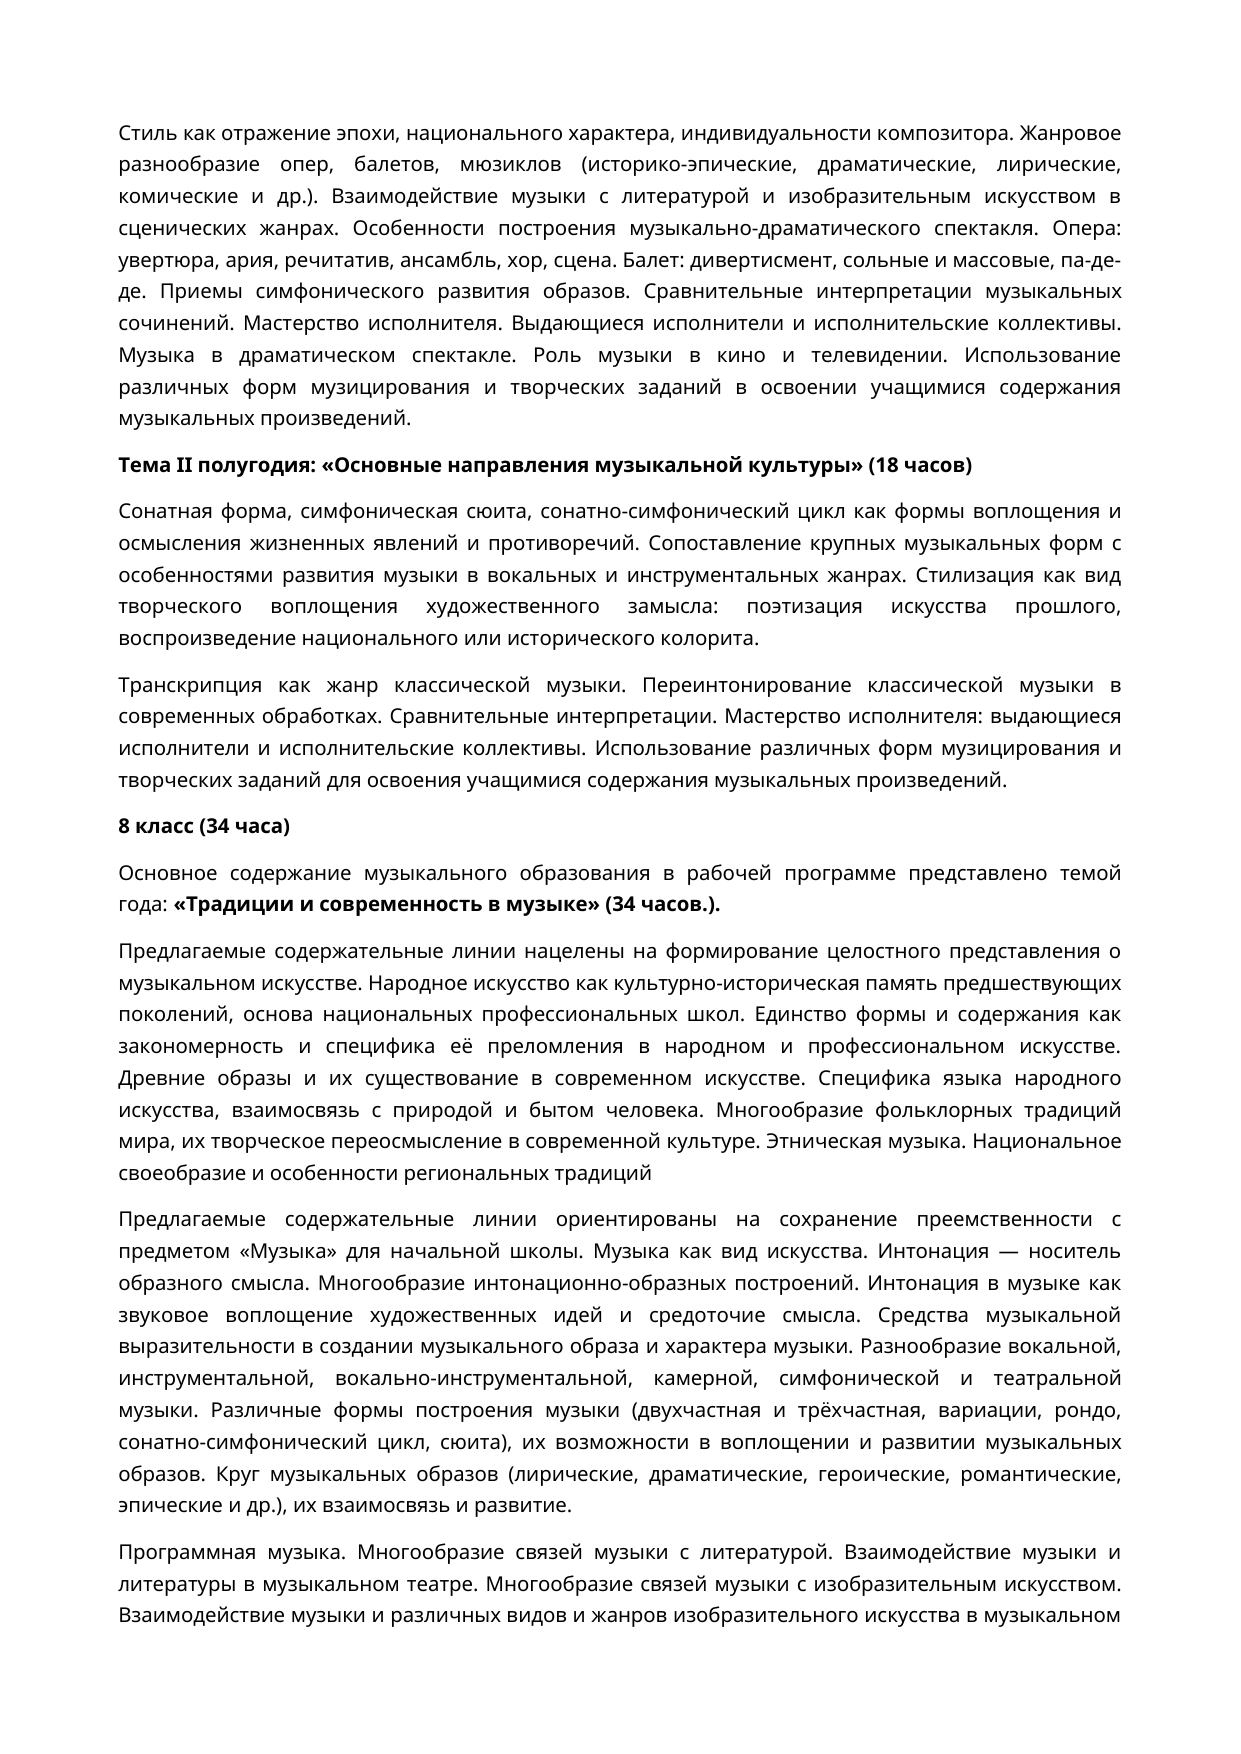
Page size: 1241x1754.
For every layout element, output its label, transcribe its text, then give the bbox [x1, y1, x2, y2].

text Программная музыка. Многообразие связей музыки с литературой. Взаимодействие музыки и литературы в музыкальном театре. Многообразие связей музыки с изобразительным искусством. Взаимодействие музыки и различных видов и жанров изобразительного искусства в музыкальном [118, 1537, 1122, 1629]
text Предлагаемые содержательные линии ориентированы на сохранение преемственности с предметом «Музыка» для начальной школы. Музыка как вид искусства. Интонация — носитель образного смысла. Многообразие интонационно-образных построений. Интонация в музыке как звуковое воплощение художественных идей и средоточие смысла. Средства музыкальной выразительности в создании музыкального образа и характера музыки. Разнообразие вокальной, инструментальной, вокально-инструментальной, камерной, симфонической и театральной музыки. Различные формы построения музыки (двухчастная и трёхчастная, вариации, рондо, сонатно-симфонический цикл, сюита), их возможности в воплощении и развитии музыкальных образов. Круг музыкальных образов (лирические, драматические, героические, романтические, эпические и др.), их взаимосвязь и развитие. [118, 1205, 1122, 1519]
text Сонатная форма, симфоническая сюита, сонатно-симфонический цикл как формы воплощения и осмысления жизненных явлений и противоречий. Сопоставление крупных музыкальных форм с особенностями развития музыки в вокальных и инструментальных жанрах. Стилизация как вид творческого воплощения художественного замысла: поэтизация искусства прошлого, воспроизведение национального или исторического колорита. [118, 497, 1122, 652]
text Предлагаемые содержательные линии нацелены на формирование целостного представления о музыкальном искусстве. Народное искусство как культурно-историческая память предшествующих поколений, основа национальных профессиональных школ. Единство формы и содержания как закономерность и специфика её преломления в народном и профессиональном искусстве. Древние образы и их существование в современном искусстве. Специфика языка народного искусства, взаимосвязь с природой и бытом человека. Многообразие фольклорных традиций мира, их творческое переосмысление в современной культуре. Этническая музыка. Национальное своеобразие и особенности региональных традиций [118, 936, 1122, 1186]
text 8 класс (34 часа) [118, 812, 1122, 839]
text Транскрипция как жанр классической музыки. Переинтонирование классической музыки в современных обработках. Сравнительные интерпретации. Мастерство исполнителя: выдающиеся исполнители и исполнительские коллективы. Использование различных форм музицирования и творческих заданий для освоения учащимися содержания музыкальных произведений. [118, 670, 1122, 793]
text Основное содержание музыкального образования в рабочей программе представлено темой года: «Традиции и современность в музыке» (34 часов.). [118, 858, 1122, 918]
text Тема II полугодия: «Основные направления музыкальной культуры» (18 часов) [118, 450, 1122, 478]
text Стиль как отражение эпохи, национального характера, индивидуальности композитора. Жанровое разнообразие опер, балетов, мюзиклов (историко-эпические, драматические, лирические, комические и др.). Взаимодействие музыки с литературой и изобразительным искусством в сценических жанрах. Особенности построения музыкально-драматического спектакля. Опера: увертюра, ария, речитатив, ансамбль, хор, сцена. Балет: дивертисмент, сольные и массовые, па-де-де. Приемы симфонического развития образов. Сравнительные интерпретации музыкальных сочинений. Мастерство исполнителя. Выдающиеся исполнители и исполнительские коллективы. Музыка в драматическом спектакле. Роль музыки в кино и телевидении. Использование различных форм музицирования и творческих заданий в освоении учащимися содержания музыкальных произведений. [118, 118, 1122, 432]
